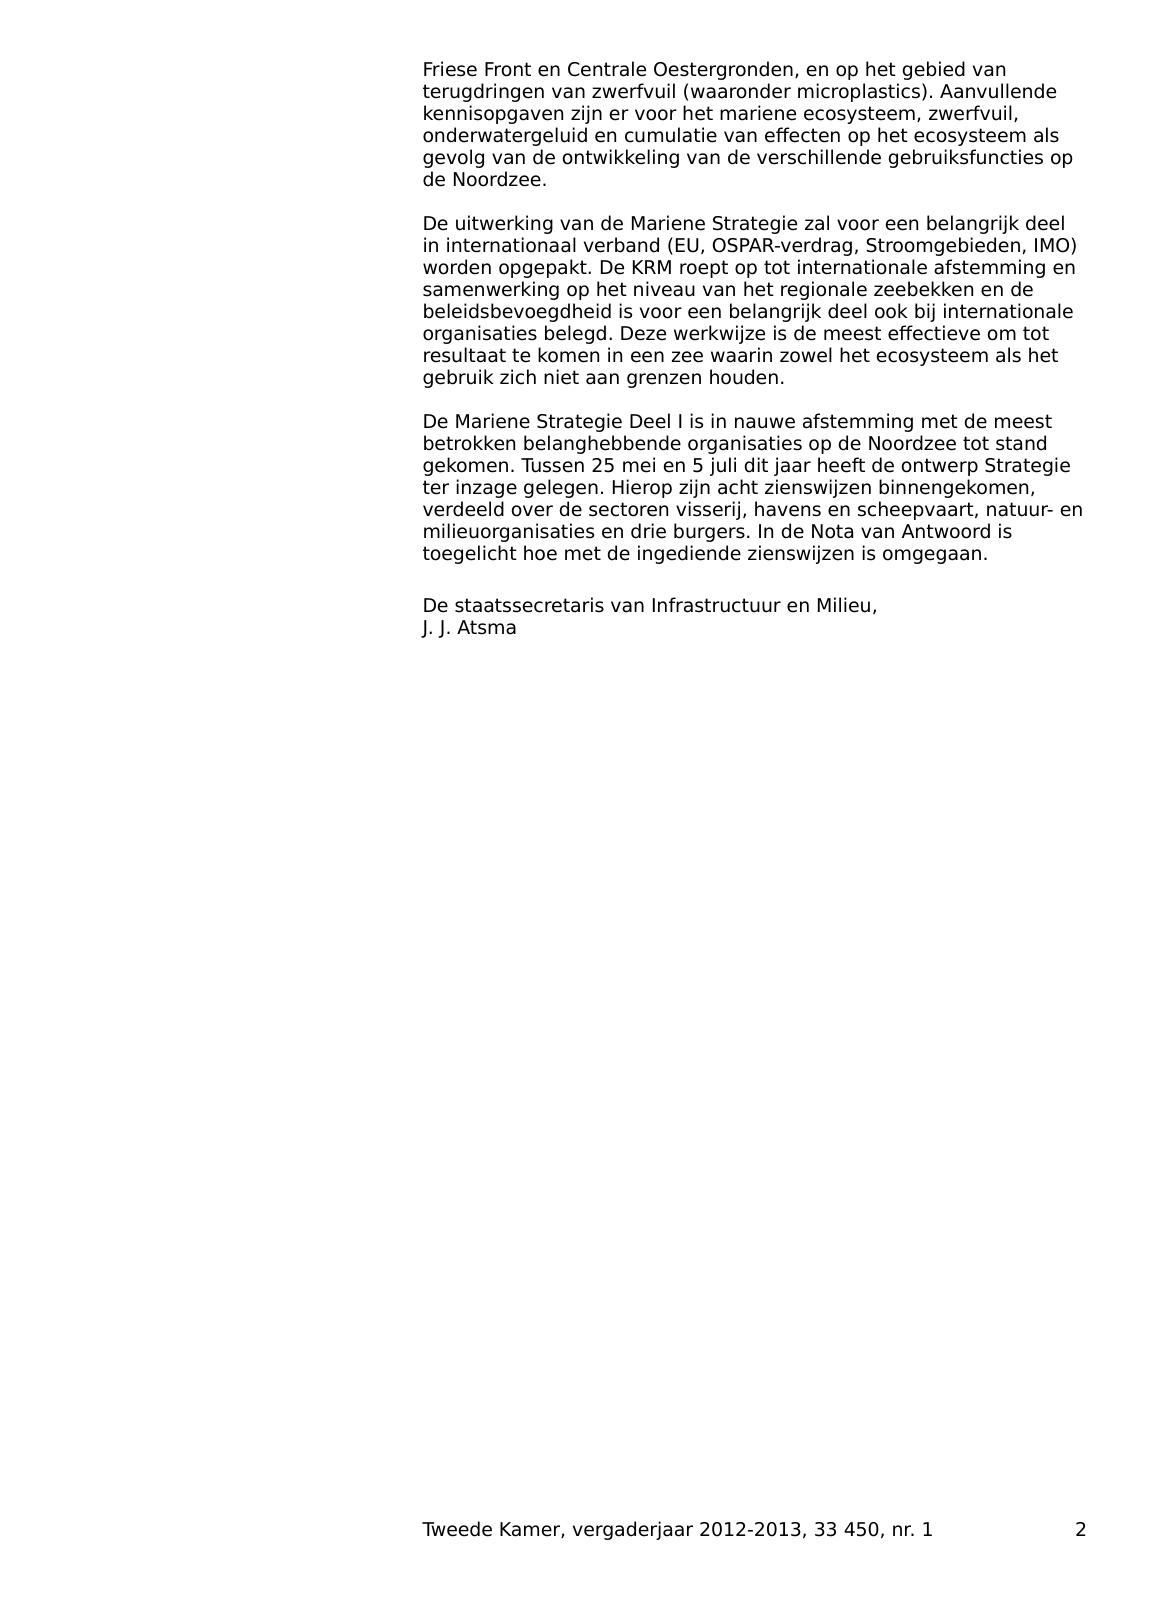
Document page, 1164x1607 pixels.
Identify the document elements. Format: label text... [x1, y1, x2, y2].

text onderwatergeluid en cumulatie van effecten op het ecosysteem als gevolg van de ontwikkeling van de verschillende gebruiksfuncties op de Noordzee. [422, 125, 1087, 191]
text De Mariene Strategie Deel I is in nauwe afstemming met de meest betrokken belanghebbende organisaties op de Noordzee tot stand gekomen. Tussen 25 mei en 5 juli dit jaar heeft de ontwerp Strategie ter inzage gelegen. Hierop zijn acht zienswijzen binnengekomen, verdeeld over de sectoren visserij, havens en scheepvaart, natuur- en milieuorganisaties en drie burgers. In de Nota van Antwoord is toegelicht hoe met de ingediende zienswijzen is omgegaan. [422, 411, 1087, 565]
text Friese Front en Centrale Oestergronden, en op het gebied van terugdringen van zwerfvuil (waaronder microplastics). Aanvullende kennisopgaven zijn er voor het mariene ecosysteem, zwerfvuil, [422, 59, 1087, 125]
text De uitwerking van de Mariene Strategie zal voor een belangrijk deel in internationaal verband (EU, OSPAR-verdrag, Stroomgebieden, IMO) worden opgepakt. De KRM roept op tot internationale afstemming en samenwerking op het niveau van het regionale zeebekken en de beleidsbevoegdheid is voor een belangrijk deel ook bij internationale organisaties belegd. Deze werkwijze is de meest effectieve om tot resultaat te komen in een zee waarin zowel het ecosysteem als het gebruik zich niet aan grenzen houden. [422, 213, 1087, 389]
text De staatssecretaris van Infrastructuur en Milieu, J. J. Atsma [422, 595, 1087, 639]
